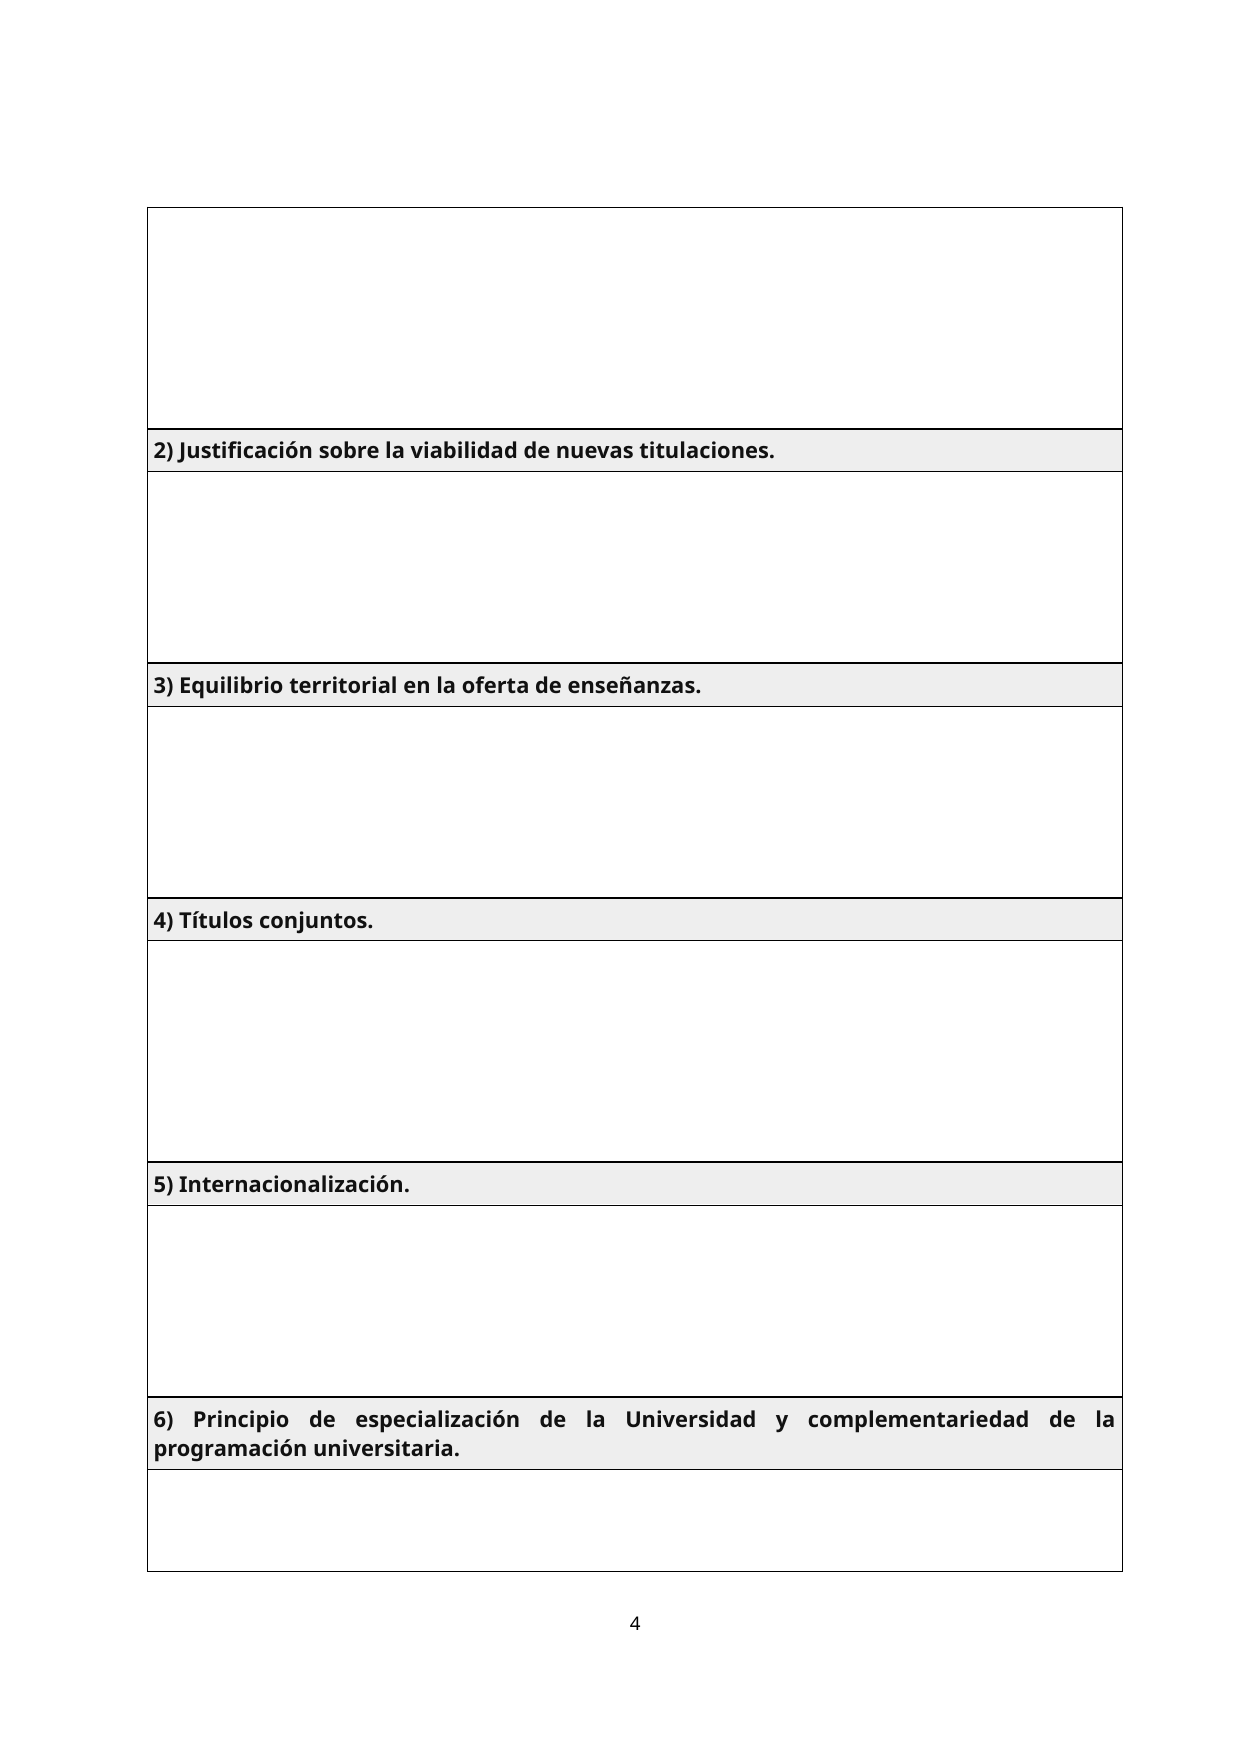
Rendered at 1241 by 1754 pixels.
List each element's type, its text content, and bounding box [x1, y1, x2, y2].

table_header 2) Justificación sobre la viabilidad de nuevas titulaciones. [148, 430, 1122, 471]
table_cell [148, 1470, 1122, 1571]
table_cell [148, 208, 1122, 428]
table_cell [148, 1206, 1122, 1396]
table_header 3) Equilibrio territorial en la oferta de enseñanzas. [148, 664, 1122, 706]
table_cell [148, 472, 1122, 662]
table_cell [148, 707, 1122, 897]
table_header 6) Principio de especialización de la Universidad y complementariedad de la programación universitaria. [148, 1398, 1122, 1469]
table_header 4) Títulos conjuntos. [148, 899, 1122, 940]
table_header 5) Internacionalización. [148, 1163, 1122, 1204]
table_cell [148, 941, 1122, 1161]
